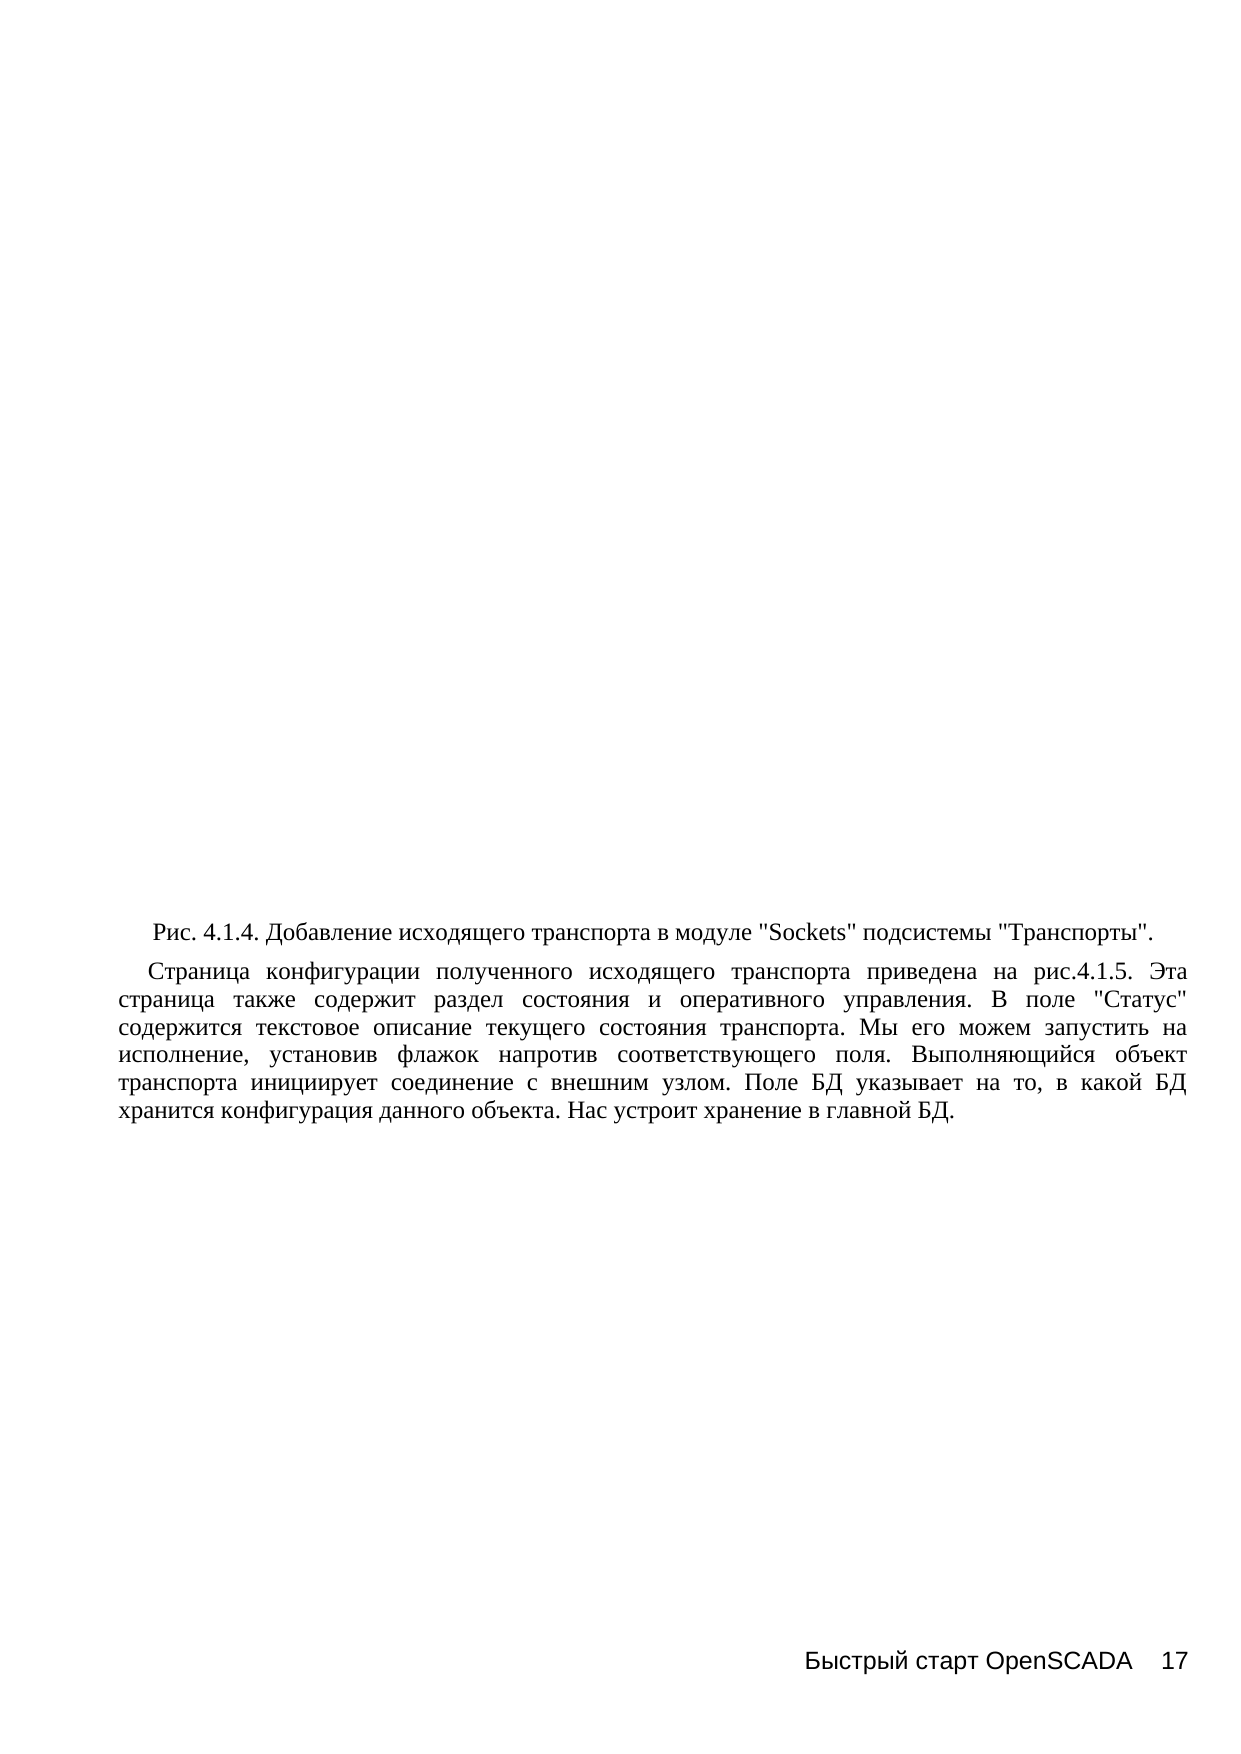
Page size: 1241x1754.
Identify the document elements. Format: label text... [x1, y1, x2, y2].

text Страница конфигурации полученного исходящего транспорта приведена на рис.4.1.5. Эта страница также содержит раздел состояния и оперативного управления. В поле "Статус" содержится текстовое описание текущего состояния транспорта. Мы его можем запустить на исполнение, установив флажок напротив соответствующего поля. Выполняющийся объект транспорта инициирует соединение с внешним узлом. Поле БД указывает на то, в какой БД хранится конфигурация данного объекта. Нас устроит хранение в главной БД. [118, 957, 1188, 1124]
text Рис. 4.1.4. Добавление исходящего транспорта в модуле "Sockets" подсистемы "Транспорты". [118, 75, 1188, 946]
